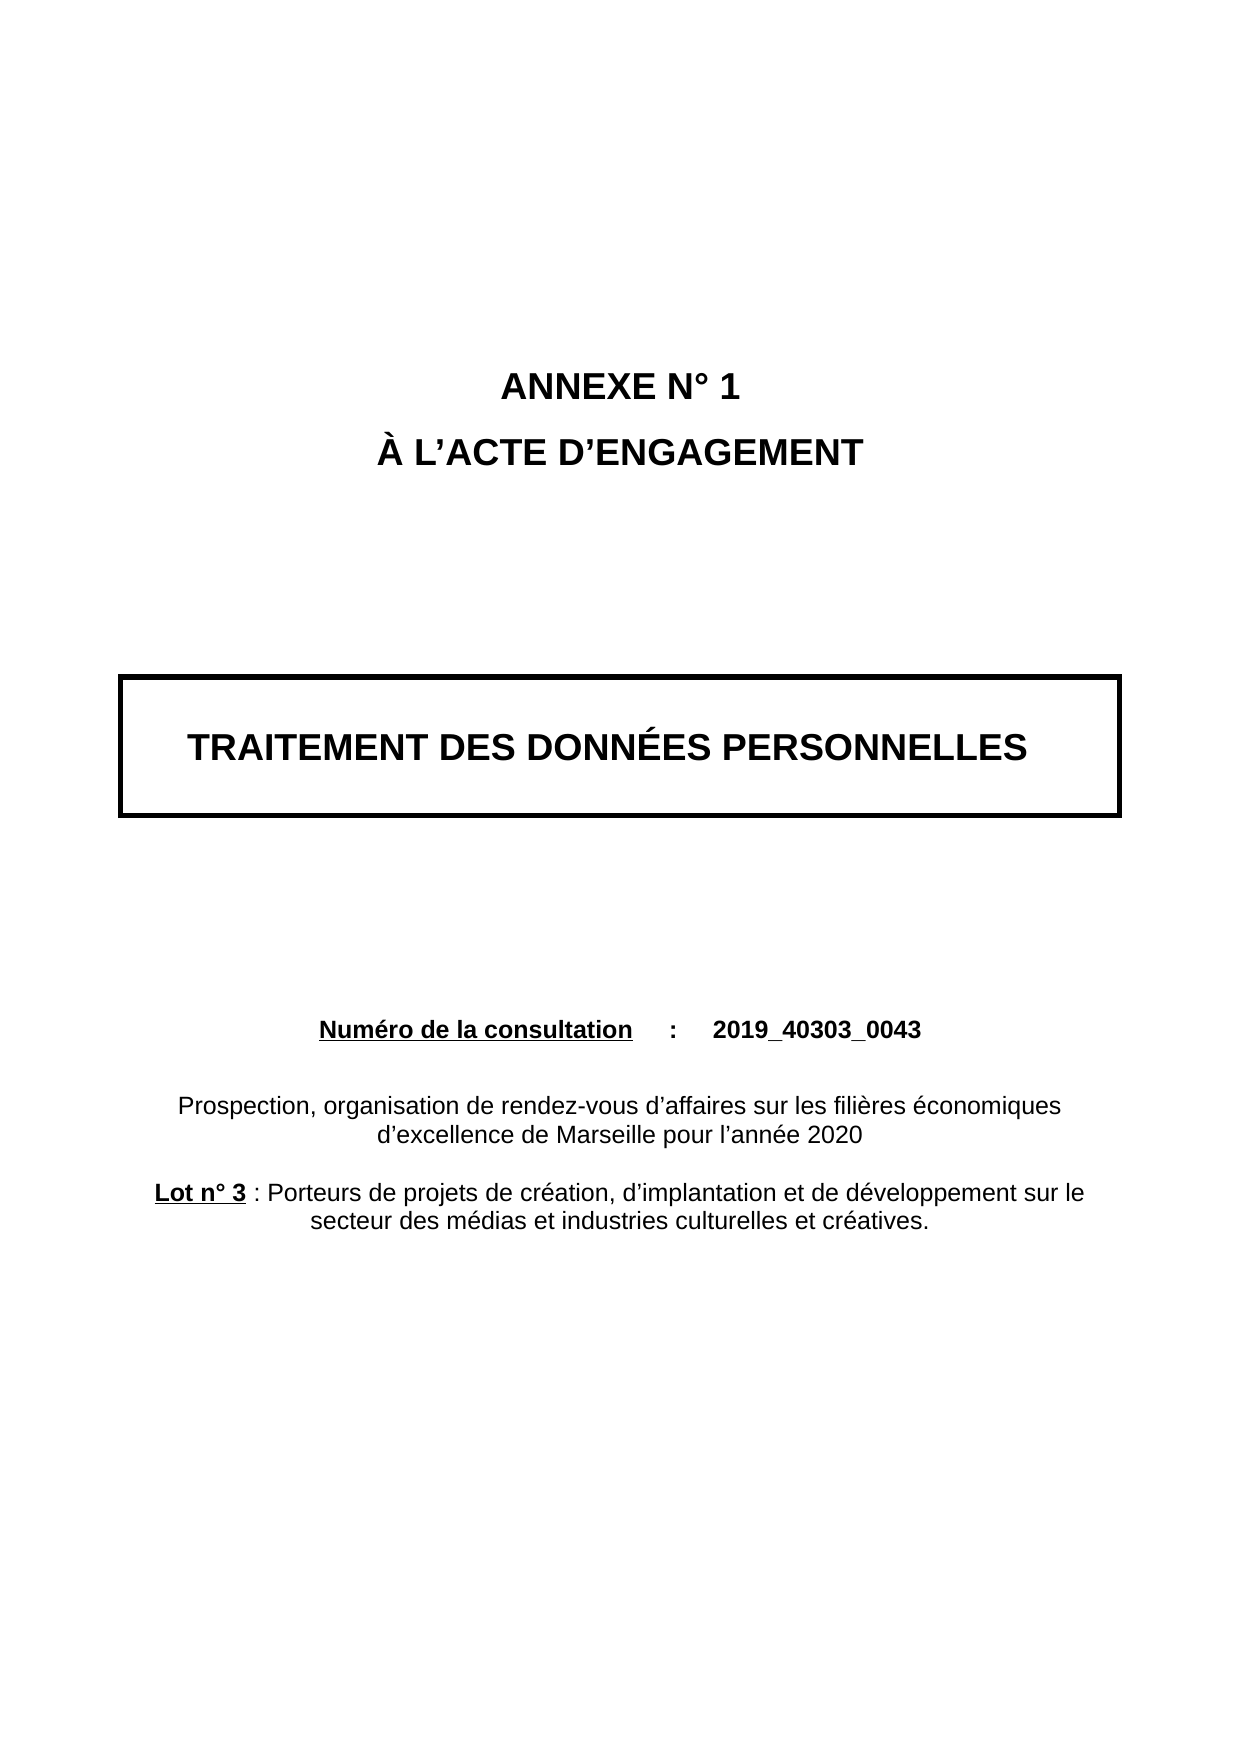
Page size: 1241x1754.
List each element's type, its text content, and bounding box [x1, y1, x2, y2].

text TRAITEMENT DES DONNÉES PERSONNELLES [123, 717, 1117, 768]
text ANNEXE N° 1 [118, 364, 1122, 407]
text Lot n° 3 : Porteurs de projets de création, d’implantation et de développement sur le secteur des médias et industries culturelles et créatives. [118, 1177, 1122, 1235]
text Prospection, organisation de rendez-vous d’affaires sur les filières économiques d’excellence de Marseille pour l’année 2020 [118, 1091, 1122, 1149]
text À L’ACTE D’ENGAGEMENT [118, 431, 1122, 600]
text Numéro de la consultation : 2019_40303_0043 [118, 1014, 1122, 1043]
